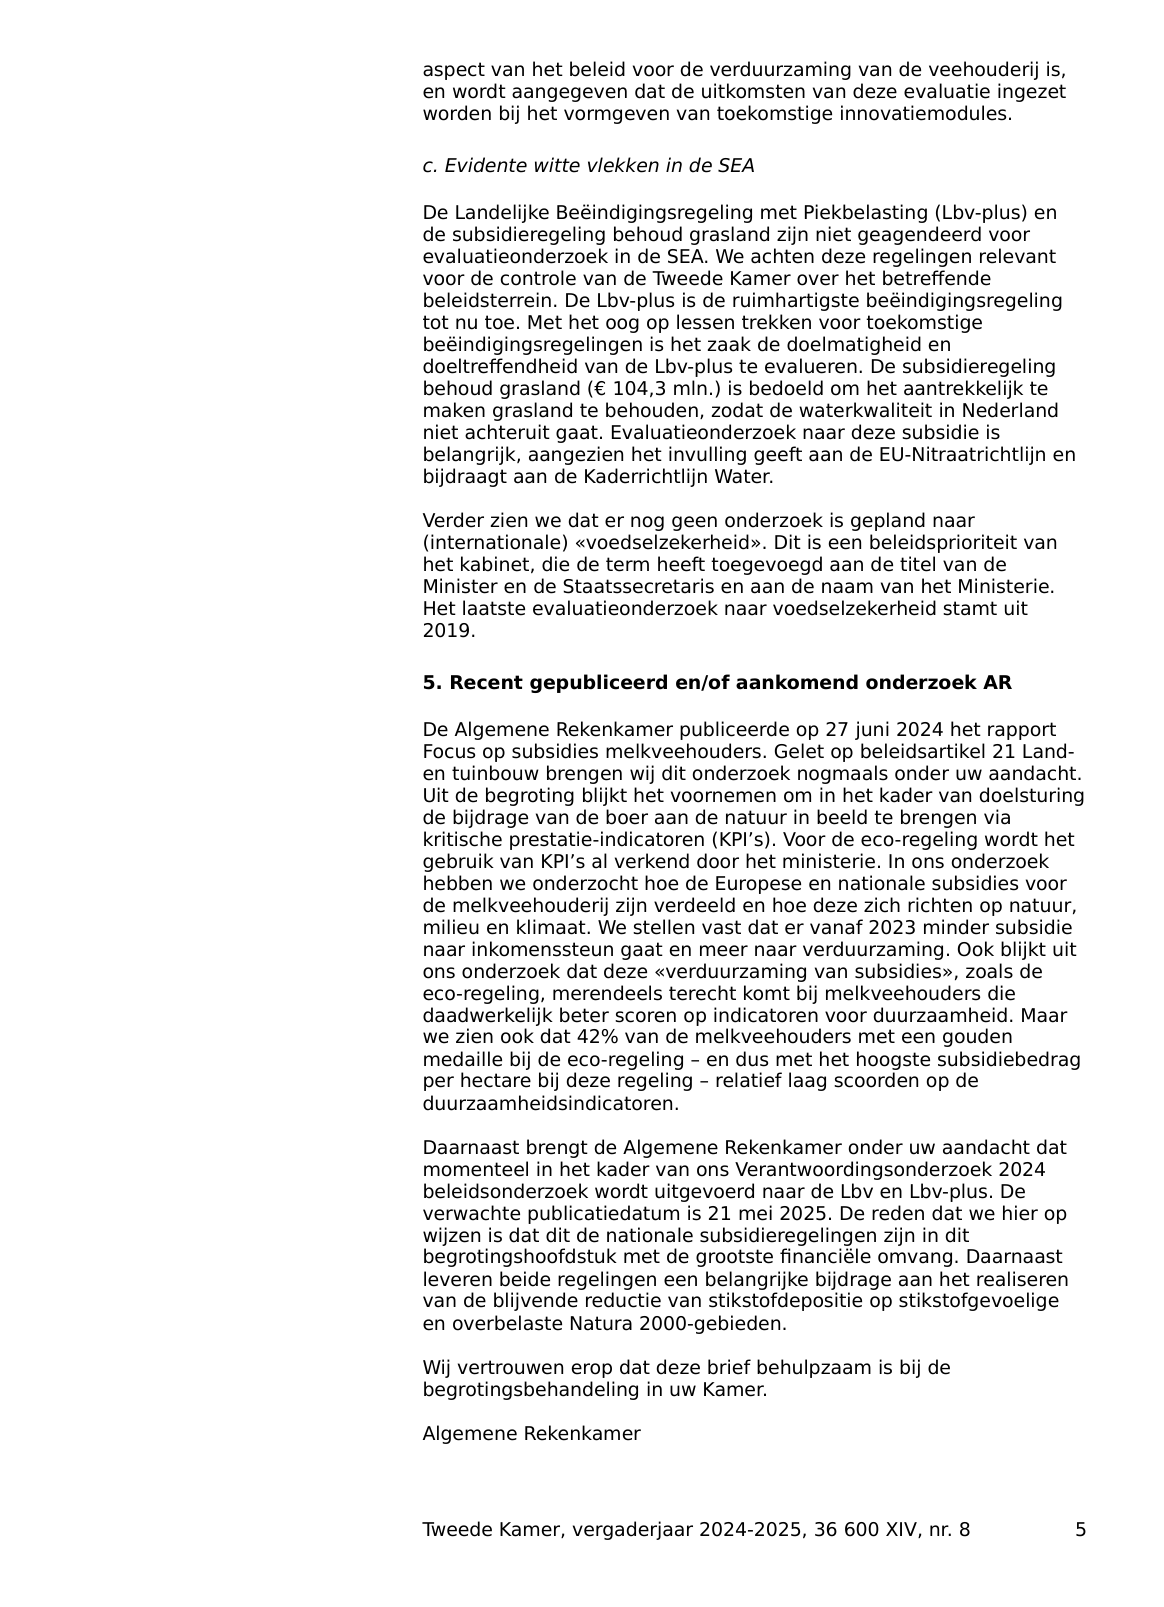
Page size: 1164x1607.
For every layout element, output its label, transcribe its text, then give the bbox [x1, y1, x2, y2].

subtitle 5. Recent gepubliceerd en/of aankomend onderzoek AR [422, 672, 1087, 694]
subtitle c. Evidente witte vlekken in de SEA [422, 155, 1087, 177]
text Wij vertrouwen erop dat deze brief behulpzaam is bij de begrotingsbehandeling in uw Kamer. [422, 1357, 1087, 1401]
text De Landelijke Beëindigingsregeling met Piekbelasting (Lbv-plus) en de subsidieregeling behoud grasland zijn niet geagendeerd voor evaluatieonderzoek in de SEA. We achten deze regelingen relevant voor de controle van de Tweede Kamer over het betreffende beleidsterrein. De Lbv-plus is de ruimhartigste beëindigingsregeling tot nu toe. Met het oog op lessen trekken voor toekomstige beëindigingsregelingen is het zaak de doelmatigheid en doeltreffendheid van de Lbv-plus te evalueren. De subsidieregeling behoud grasland (€ 104,3 mln.) is bedoeld om het aantrekkelĳk te maken grasland te behouden, zodat de waterkwaliteit in Nederland niet achteruit gaat. Evaluatieonderzoek naar deze subsidie is belangrijk, aangezien het invulling geeft aan de EU-Nitraatrichtlijn en bijdraagt aan de Kaderrichtlijn Water. [422, 202, 1087, 488]
text Daarnaast brengt de Algemene Rekenkamer onder uw aandacht dat momenteel in het kader van ons Verantwoordingsonderzoek 2024 beleidsonderzoek wordt uitgevoerd naar de Lbv en Lbv-plus. De verwachte publicatiedatum is 21 mei 2025. De reden dat we hier op wijzen is dat dit de nationale subsidieregelingen zijn in dit begrotingshoofdstuk met de grootste financiële omvang. Daarnaast leveren beide regelingen een belangrijke bijdrage aan het realiseren van de blĳvende reductie van stikstofdepositie op stikstofgevoelige en overbelaste Natura 2000-gebieden. [422, 1137, 1087, 1334]
text Verder zien we dat er nog geen onderzoek is gepland naar (internationale) «voedselzekerheid». Dit is een beleidsprioriteit van het kabinet, die de term heeft toegevoegd aan de titel van de Minister en de Staatssecretaris en aan de naam van het Ministerie. Het laatste evaluatieonderzoek naar voedselzekerheid stamt uit 2019. [422, 510, 1087, 642]
text Algemene Rekenkamer [422, 1423, 1087, 1445]
text aspect van het beleid voor de verduurzaming van de veehouderij is, en wordt aangegeven dat de uitkomsten van deze evaluatie ingezet worden bij het vormgeven van toekomstige innovatiemodules. [422, 59, 1087, 125]
text De Algemene Rekenkamer publiceerde op 27 juni 2024 het rapport Focus op subsidies melkveehouders. Gelet op beleidsartikel 21 Land- en tuinbouw brengen wij dit onderzoek nogmaals onder uw aandacht. Uit de begroting blijkt het voornemen om in het kader van doelsturing de bijdrage van de boer aan de natuur in beeld te brengen via kritische prestatie-indicatoren (KPI’s). Voor de eco-regeling wordt het gebruik van KPI’s al verkend door het ministerie. In ons onderzoek hebben we onderzocht hoe de Europese en nationale subsidies voor de melkveehouderij zijn verdeeld en hoe deze zich richten op natuur, milieu en klimaat. We stellen vast dat er vanaf 2023 minder subsidie naar inkomenssteun gaat en meer naar verduurzaming. Ook blijkt uit ons onderzoek dat deze «verduurzaming van subsidies», zoals de eco-regeling, merendeels terecht komt bij melkveehouders die daadwerkelijk beter scoren op indicatoren voor duurzaamheid. Maar we zien ook dat 42% van de melkveehouders met een gouden medaille bij de eco-regeling – en dus met het hoogste subsidiebedrag per hectare bij deze regeling – relatief laag scoorden op de duurzaamheidsindicatoren. [422, 719, 1087, 1114]
